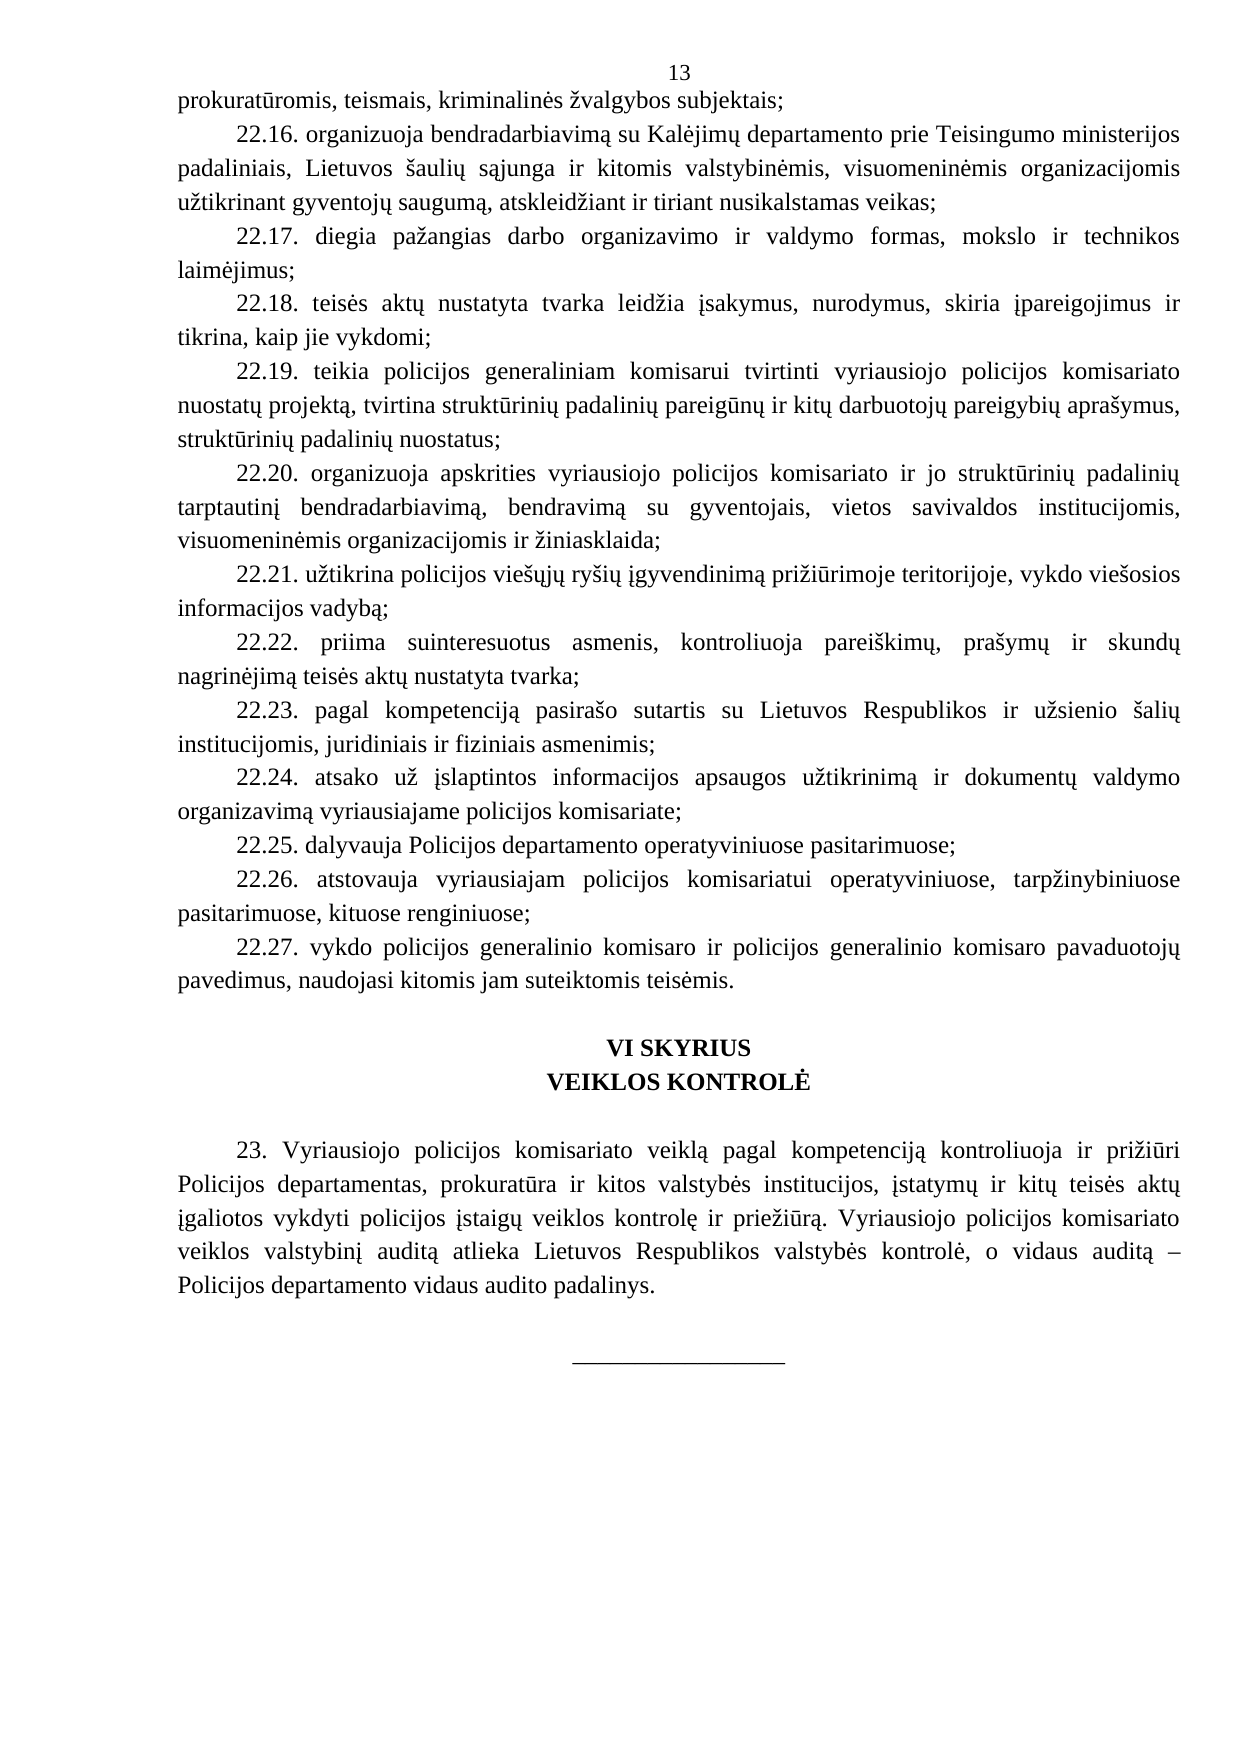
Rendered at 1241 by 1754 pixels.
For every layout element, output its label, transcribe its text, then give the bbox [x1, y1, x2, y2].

text 22.16. organizuoja bendradarbiavimą su Kalėjimų departamento prie Teisingumo ministerijos padaliniais, Lietuvos šaulių sąjunga ir kitomis valstybinėmis, visuomeninėmis organizacijomis užtikrinant gyventojų saugumą, atskleidžiant ir tiriant nusikalstamas veikas; [177, 119, 1181, 216]
text 22.25. dalyvauja Policijos departamento operatyviniuose pasitarimuose; [177, 830, 1181, 859]
text 22.22. priima suinteresuotus asmenis, kontroliuoja pareiškimų, prašymų ir skundų nagrinėjimą teisės aktų nustatyta tvarka; [177, 627, 1181, 690]
text 22.20. organizuoja apskrities vyriausiojo policijos komisariato ir jo struktūrinių padalinių tarptautinį bendradarbiavimą, bendravimą su gyventojais, vietos savivaldos institucijomis, visuomeninėmis organizacijomis ir žiniasklaida; [177, 458, 1181, 554]
text 22.19. teikia policijos generaliniam komisarui tvirtinti vyriausiojo policijos komisariato nuostatų projektą, tvirtina struktūrinių padalinių pareigūnų ir kitų darbuotojų pareigybių aprašymus, struktūrinių padalinių nuostatus; [177, 356, 1181, 453]
text prokuratūromis, teismais, kriminalinės žvalgybos subjektais; [177, 85, 1181, 114]
text VI SKYRIUS [176, 1033, 1181, 1062]
text 22.18. teisės aktų nustatyta tvarka leidžia įsakymus, nurodymus, skiria įpareigojimus ir tikrina, kaip jie vykdomi; [177, 288, 1181, 351]
text 23. Vyriausiojo policijos komisariato veiklą pagal kompetenciją kontroliuoja ir prižiūri Policijos departamentas, prokuratūra ir kitos valstybės institucijos, įstatymų ir kitų teisės aktų įgaliotos vykdyti policijos įstaigų veiklos kontrolę ir priežiūrą. Vyriausiojo policijos komisariato veiklos valstybinį auditą atlieka Lietuvos Respublikos valstybės kontrolė, o vidaus auditą – Policijos departamento vidaus audito padalinys. [177, 1135, 1181, 1299]
text VEIKLOS KONTROLĖ [176, 1067, 1181, 1096]
text 22.21. užtikrina policijos viešųjų ryšių įgyvendinimą prižiūrimoje teritorijoje, vykdo viešosios informacijos vadybą; [177, 559, 1181, 622]
text _________________ [176, 1338, 1181, 1367]
text 22.23. pagal kompetenciją pasirašo sutartis su Lietuvos Respublikos ir užsienio šalių institucijomis, juridiniais ir fiziniais asmenimis; [177, 695, 1181, 757]
text 22.26. atstovauja vyriausiajam policijos komisariatui operatyviniuose, tarpžinybiniuose pasitarimuose, kituose renginiuose; [177, 864, 1181, 927]
text 22.27. vykdo policijos generalinio komisaro ir policijos generalinio komisaro pavaduotojų pavedimus, naudojasi kitomis jam suteiktomis teisėmis. [177, 932, 1181, 994]
text 22.24. atsako už įslaptintos informacijos apsaugos užtikrinimą ir dokumentų valdymo organizavimą vyriausiajame policijos komisariate; [177, 762, 1181, 825]
text 22.17. diegia pažangias darbo organizavimo ir valdymo formas, mokslo ir technikos laimėjimus; [177, 221, 1181, 283]
